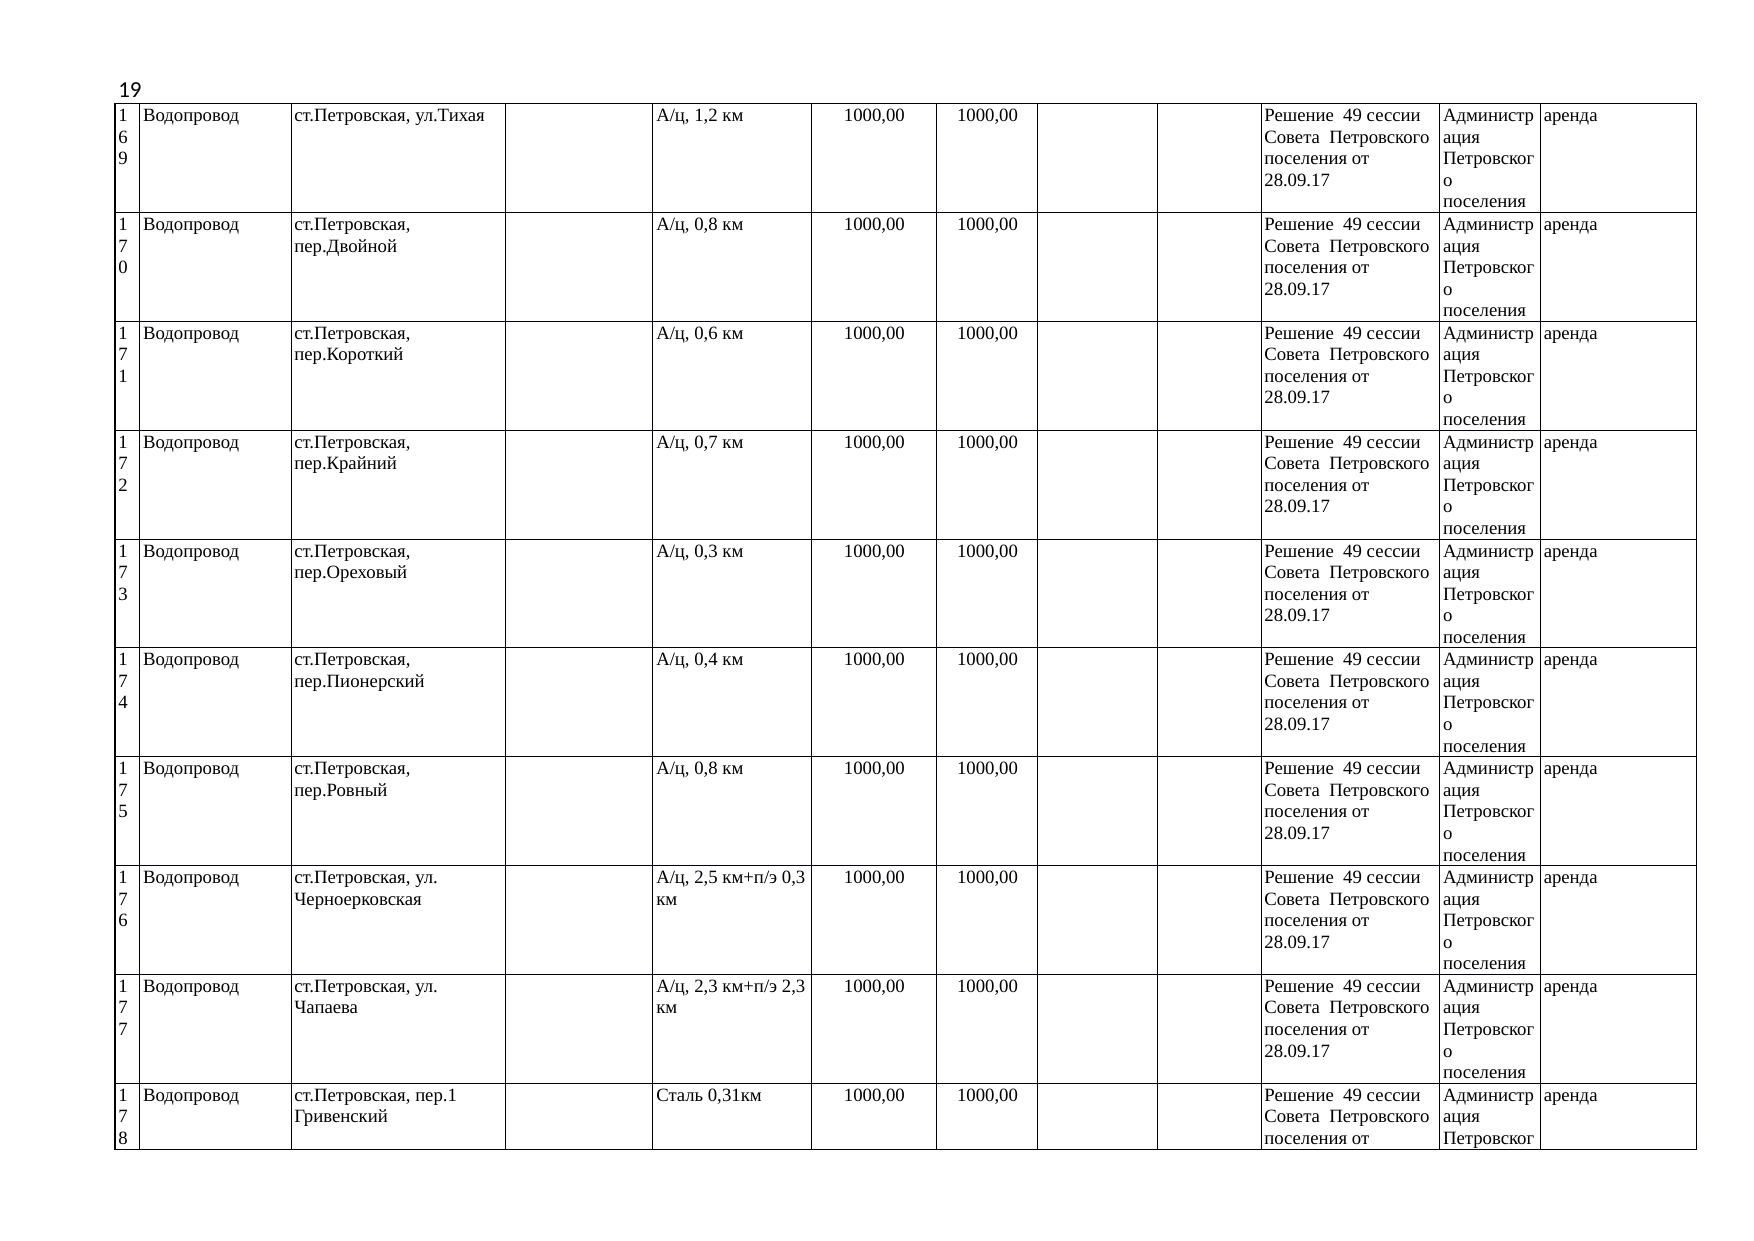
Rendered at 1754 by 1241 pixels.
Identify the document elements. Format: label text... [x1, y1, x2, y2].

table_cell [1038, 866, 1157, 974]
table_cell [506, 975, 652, 1083]
table_cell [506, 866, 652, 974]
table_cell 1000,00 [937, 866, 1037, 974]
table_cell [1158, 104, 1261, 212]
table_cell 178 [116, 1084, 139, 1148]
table_cell ст.Петровская, ул. Черноерковская [292, 866, 505, 974]
table_cell А/ц, 0,7 км [653, 431, 811, 538]
table_cell Сталь 0,31км [653, 1084, 811, 1148]
table_cell 1000,00 [937, 1084, 1037, 1148]
table_cell Администрация Петровского поселения [1440, 757, 1540, 865]
table_cell [1158, 431, 1261, 538]
table_cell Водопровод [140, 322, 291, 429]
table_cell 1000,00 [937, 648, 1037, 756]
table_cell [1038, 1084, 1157, 1148]
table_cell ст.Петровская, ул.Тихая [292, 104, 505, 212]
table_cell Администрация Петровского поселения [1440, 975, 1540, 1083]
table_cell 1000,00 [812, 540, 936, 647]
table_cell [1038, 104, 1157, 212]
table_cell Решение 49 сессии Совета Петровского поселения от 28.09.17 [1262, 866, 1439, 974]
table_cell 176 [116, 866, 139, 974]
table_cell Администрация Петровского поселения [1440, 104, 1540, 212]
table_cell 169 [116, 104, 139, 212]
table_cell 173 [116, 540, 139, 647]
table_cell ст.Петровская, пер.1 Гривенский [292, 1084, 505, 1148]
table_cell [506, 540, 652, 647]
table_cell [506, 1084, 652, 1148]
table_cell [506, 757, 652, 865]
table_cell [1158, 866, 1261, 974]
table_cell А/ц, 0,3 км [653, 540, 811, 647]
table_cell Водопровод [140, 866, 291, 974]
table_cell 1000,00 [812, 213, 936, 321]
table_cell ст.Петровская, ул. Чапаева [292, 975, 505, 1083]
table_cell аренда [1541, 1084, 1696, 1148]
table_cell Администрация Петровского поселения [1440, 322, 1540, 429]
table_cell Решение 49 сессии Совета Петровского поселения от 28.09.17 [1262, 757, 1439, 865]
table_cell [506, 322, 652, 429]
table_cell ст.Петровская, пер.Пионерский [292, 648, 505, 756]
table_cell [1038, 213, 1157, 321]
table_cell Водопровод [140, 104, 291, 212]
table_cell Решение 49 сессии Совета Петровского поселения от 28.09.17 [1262, 104, 1439, 212]
table_cell [1158, 213, 1261, 321]
table_cell аренда [1541, 866, 1696, 974]
table_cell 1000,00 [937, 540, 1037, 647]
table_cell аренда [1541, 757, 1696, 865]
table_cell 172 [116, 431, 139, 538]
table_cell 1000,00 [937, 104, 1037, 212]
table_cell аренда [1541, 648, 1696, 756]
table_cell Водопровод [140, 1084, 291, 1148]
table_cell ст.Петровская, пер.Ореховый [292, 540, 505, 647]
table_cell 1000,00 [937, 213, 1037, 321]
table_cell аренда [1541, 322, 1696, 429]
table_cell [506, 431, 652, 538]
table_cell Водопровод [140, 540, 291, 647]
table_cell Водопровод [140, 757, 291, 865]
table_cell 1000,00 [937, 975, 1037, 1083]
table_cell 175 [116, 757, 139, 865]
table_cell [1158, 757, 1261, 865]
table_cell 177 [116, 975, 139, 1083]
table_cell Администрация Петровского поселения [1440, 431, 1540, 538]
table_cell 1000,00 [812, 648, 936, 756]
table_cell А/ц, 0,4 км [653, 648, 811, 756]
table_cell [506, 104, 652, 212]
table_cell 1000,00 [937, 322, 1037, 429]
table_cell Администрация Петровского поселения [1440, 866, 1540, 974]
table_cell ст.Петровская, пер.Короткий [292, 322, 505, 429]
table_cell аренда [1541, 104, 1696, 212]
table_cell 1000,00 [812, 866, 936, 974]
table_cell Администрация Петровского поселения [1440, 213, 1540, 321]
table_cell Водопровод [140, 975, 291, 1083]
table_cell ст.Петровская, пер.Двойной [292, 213, 505, 321]
table_cell [1038, 540, 1157, 647]
table_cell Водопровод [140, 431, 291, 538]
table_cell [1158, 322, 1261, 429]
table_cell [1158, 1084, 1261, 1148]
table_cell Решение 49 сессии Совета Петровского поселения от [1262, 1084, 1439, 1148]
table_cell 170 [116, 213, 139, 321]
table_cell 1000,00 [937, 757, 1037, 865]
table_cell Администрация Петровског [1440, 1084, 1540, 1148]
table_cell 1000,00 [812, 431, 936, 538]
table_cell Администрация Петровского поселения [1440, 648, 1540, 756]
table_cell [1158, 540, 1261, 647]
table_cell аренда [1541, 431, 1696, 538]
table_cell Водопровод [140, 648, 291, 756]
table_cell аренда [1541, 975, 1696, 1083]
table_cell А/ц, 0,6 км [653, 322, 811, 429]
table_cell ст.Петровская, пер.Ровный [292, 757, 505, 865]
table_cell 174 [116, 648, 139, 756]
table_cell Решение 49 сессии Совета Петровского поселения от 28.09.17 [1262, 648, 1439, 756]
table_cell 1000,00 [812, 104, 936, 212]
table_cell Решение 49 сессии Совета Петровского поселения от 28.09.17 [1262, 213, 1439, 321]
table_cell Решение 49 сессии Совета Петровского поселения от 28.09.17 [1262, 322, 1439, 429]
table_cell 1000,00 [812, 757, 936, 865]
table_cell А/ц, 0,8 км [653, 213, 811, 321]
table_cell 1000,00 [812, 975, 936, 1083]
table_cell [1038, 648, 1157, 756]
table_cell [506, 648, 652, 756]
table_cell [1038, 322, 1157, 429]
table_cell 171 [116, 322, 139, 429]
table_cell А/ц, 2,5 км+п/э 0,3 км [653, 866, 811, 974]
table_cell 1000,00 [937, 431, 1037, 538]
table_cell Администрация Петровского поселения [1440, 540, 1540, 647]
table_cell аренда [1541, 213, 1696, 321]
table_cell [506, 213, 652, 321]
table_cell [1038, 975, 1157, 1083]
table_cell [1038, 757, 1157, 865]
table_cell 1000,00 [812, 322, 936, 429]
table_cell [1038, 431, 1157, 538]
table_cell А/ц, 0,8 км [653, 757, 811, 865]
table_cell А/ц, 2,3 км+п/э 2,3 км [653, 975, 811, 1083]
table_cell ст.Петровская, пер.Крайний [292, 431, 505, 538]
table_cell [1158, 975, 1261, 1083]
table_cell Решение 49 сессии Совета Петровского поселения от 28.09.17 [1262, 975, 1439, 1083]
table_cell аренда [1541, 540, 1696, 647]
table_cell А/ц, 1,2 км [653, 104, 811, 212]
table_cell Водопровод [140, 213, 291, 321]
table_cell 1000,00 [812, 1084, 936, 1148]
table_cell Решение 49 сессии Совета Петровского поселения от 28.09.17 [1262, 540, 1439, 647]
table_cell Решение 49 сессии Совета Петровского поселения от 28.09.17 [1262, 431, 1439, 538]
table_cell [1158, 648, 1261, 756]
